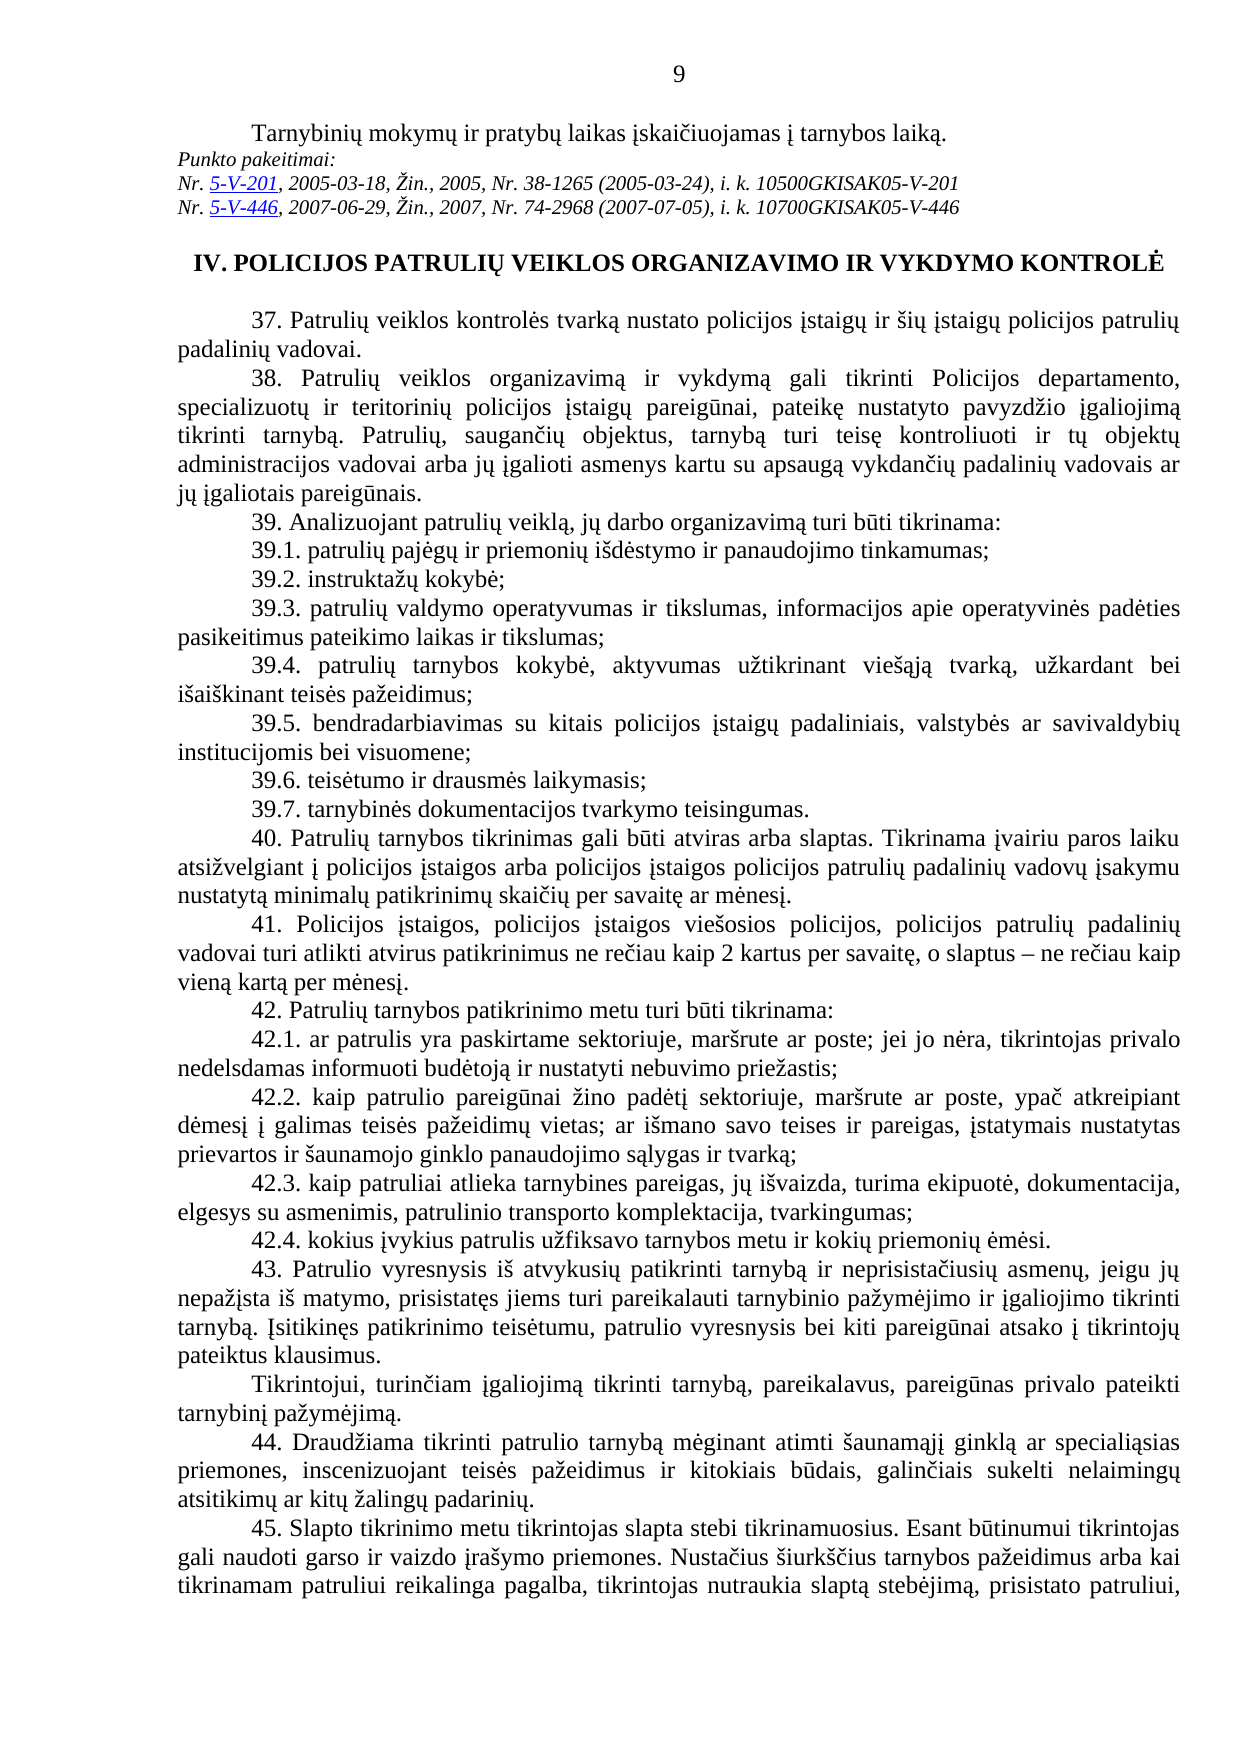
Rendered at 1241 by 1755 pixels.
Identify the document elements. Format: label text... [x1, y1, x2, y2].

text 39.2. instruktažų kokybė; [177, 564, 1181, 593]
text 39.4. patrulių tarnybos kokybė, aktyvumas užtikrinant viešąją tvarką, užkardant bei išaiškinant teisės pažeidimus; [177, 650, 1181, 708]
text IV. POLICIJOS PATRULIŲ VEIKLOS ORGANIZAVIMO IR VYKDYMO KONTROLĖ [177, 248, 1181, 277]
text 40. Patrulių tarnybos tikrinimas gali būti atviras arba slaptas. Tikrinama įvairiu paros laiku atsižvelgiant į policijos įstaigos arba policijos įstaigos policijos patrulių padalinių vadovų įsakymu nustatytą minimalų patikrinimų skaičių per savaitę ar mėnesį. [177, 823, 1181, 909]
text Nr. 5-V-201, 2005-03-18, Žin., 2005, Nr. 38-1265 (2005-03-24), i. k. 10500GKISAK05-V-201 [177, 171, 1181, 195]
text 39.1. patrulių pajėgų ir priemonių išdėstymo ir panaudojimo tinkamumas; [177, 535, 1181, 564]
text 42.2. kaip patrulio pareigūnai žino padėtį sektoriuje, maršrute ar poste, ypač atkreipiant dėmesį į galimas teisės pažeidimų vietas; ar išmano savo teises ir pareigas, įstatymais nustatytas prievartos ir šaunamojo ginklo panaudojimo sąlygas ir tvarką; [177, 1082, 1181, 1168]
text 42. Patrulių tarnybos patikrinimo metu turi būti tikrinama: [177, 995, 1181, 1024]
text Nr. 5-V-446, 2007-06-29, Žin., 2007, Nr. 74-2968 (2007-07-05), i. k. 10700GKISAK05-V-446 [177, 195, 1181, 219]
text Tikrintojui, turinčiam įgaliojimą tikrinti tarnybą, pareikalavus, pareigūnas privalo pateikti tarnybinį pažymėjimą. [177, 1369, 1181, 1427]
text 42.4. kokius įvykius patrulis užfiksavo tarnybos metu ir kokių priemonių ėmėsi. [177, 1225, 1181, 1254]
text 43. Patrulio vyresnysis iš atvykusių patikrinti tarnybą ir neprisistačiusių asmenų, jeigu jų nepažįsta iš matymo, prisistatęs jiems turi pareikalauti tarnybinio pažymėjimo ir įgaliojimo tikrinti tarnybą. Įsitikinęs patikrinimo teisėtumu, patrulio vyresnysis bei kiti pareigūnai atsako į tikrintojų pateiktus klausimus. [177, 1254, 1181, 1369]
text 38. Patrulių veiklos organizavimą ir vykdymą gali tikrinti Policijos departamento, specializuotų ir teritorinių policijos įstaigų pareigūnai, pateikę nustatyto pavyzdžio įgaliojimą tikrinti tarnybą. Patrulių, saugančių objektus, tarnybą turi teisę kontroliuoti ir tų objektų administracijos vadovai arba jų įgalioti asmenys kartu su apsaugą vykdančių padalinių vadovais ar jų įgaliotais pareigūnais. [177, 363, 1181, 507]
text 42.1. ar patrulis yra paskirtame sektoriuje, maršrute ar poste; jei jo nėra, tikrintojas privalo nedelsdamas informuoti budėtoją ir nustatyti nebuvimo priežastis; [177, 1024, 1181, 1082]
text 42.3. kaip patruliai atlieka tarnybines pareigas, jų išvaizda, turima ekipuotė, dokumentacija, elgesys su asmenimis, patrulinio transporto komplektacija, tvarkingumas; [177, 1168, 1181, 1225]
text 39. Analizuojant patrulių veiklą, jų darbo organizavimą turi būti tikrinama: [177, 507, 1181, 535]
text Tarnybinių mokymų ir pratybų laikas įskaičiuojamas į tarnybos laiką. [177, 118, 1181, 147]
text 39.7. tarnybinės dokumentacijos tvarkymo teisingumas. [177, 794, 1181, 823]
text Punkto pakeitimai: [177, 147, 1181, 171]
text 44. Draudžiama tikrinti patrulio tarnybą mėginant atimti šaunamąjį ginklą ar specialiąsias priemones, inscenizuojant teisės pažeidimus ir kitokiais būdais, galinčiais sukelti nelaimingų atsitikimų ar kitų žalingų padarinių. [177, 1427, 1181, 1513]
text 39.5. bendradarbiavimas su kitais policijos įstaigų padaliniais, valstybės ar savivaldybių institucijomis bei visuomene; [177, 708, 1181, 765]
text 39.6. teisėtumo ir drausmės laikymasis; [177, 765, 1181, 794]
text 41. Policijos įstaigos, policijos įstaigos viešosios policijos, policijos patrulių padalinių vadovai turi atlikti atvirus patikrinimus ne rečiau kaip 2 kartus per savaitę, o slaptus – ne rečiau kaip vieną kartą per mėnesį. [177, 909, 1181, 995]
text 39.3. patrulių valdymo operatyvumas ir tikslumas, informacijos apie operatyvinės padėties pasikeitimus pateikimo laikas ir tikslumas; [177, 593, 1181, 650]
text 45. Slapto tikrinimo metu tikrintojas slapta stebi tikrinamuosius. Esant būtinumui tikrintojas gali naudoti garso ir vaizdo įrašymo priemones. Nustačius šiurkščius tarnybos pažeidimus arba kai tikrinamam patruliui reikalinga pagalba, tikrintojas nutraukia slaptą stebėjimą, prisistato patruliui, [177, 1513, 1181, 1599]
text 37. Patrulių veiklos kontrolės tvarką nustato policijos įstaigų ir šių įstaigų policijos patrulių padalinių vadovai. [177, 305, 1181, 363]
